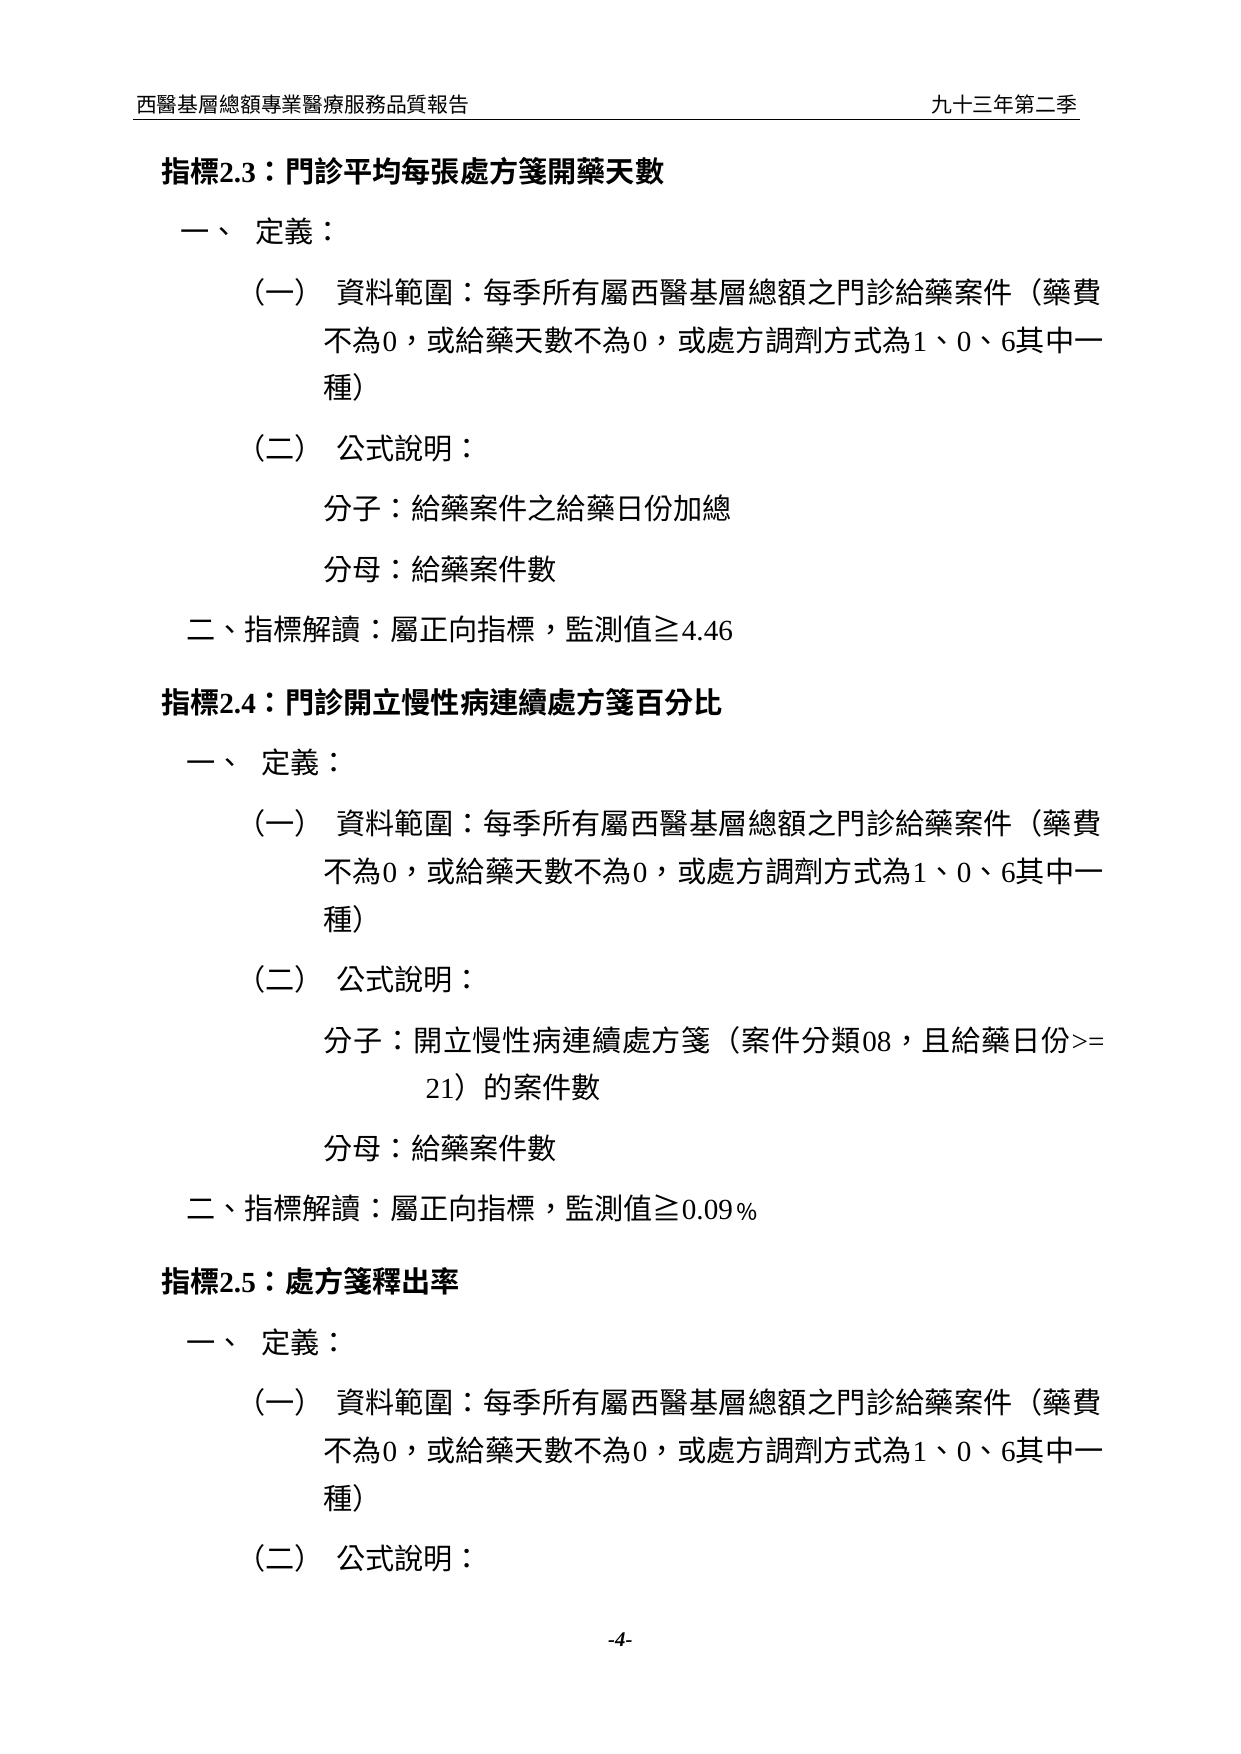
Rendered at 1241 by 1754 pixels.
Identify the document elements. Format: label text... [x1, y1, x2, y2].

text 分母：給藥案件數 [323, 1121, 1104, 1169]
list 公式說明： [236, 421, 1104, 469]
list 定義： [186, 736, 1104, 783]
text 指標2.5：處方箋釋出率 [161, 1254, 1104, 1302]
text 二、指標解讀：屬正向指標，監測值≧0.09﹪ [186, 1181, 1104, 1229]
text 指標2.4：門診開立慢性病連續處方箋百分比 [161, 675, 1104, 723]
text 分子：給藥案件之給藥日份加總 [323, 481, 1104, 529]
list 公式說明： [236, 1531, 1104, 1579]
list 公式說明： [236, 952, 1104, 1000]
list 資料範圍：每季所有屬西醫基層總額之門診給藥案件（藥費不為0，或給藥天數不為0，或處方調劑方式為1、0、6其中一種） [236, 265, 1104, 408]
text 分子：開立慢性病連續處方箋（案件分類08，且給藥日份>= 21）的案件數 [323, 1013, 1104, 1108]
text 指標2.3：門診平均每張處方箋開藥天數 [161, 144, 1104, 192]
list 定義： [186, 1315, 1104, 1363]
list 資料範圍：每季所有屬西醫基層總額之門診給藥案件（藥費不為0，或給藥天數不為0，或處方調劑方式為1、0、6其中一種） [236, 796, 1104, 940]
text 二、指標解讀：屬正向指標，監測值≧4.46 [186, 602, 1104, 650]
list 資料範圍：每季所有屬西醫基層總額之門診給藥案件（藥費不為0，或給藥天數不為0，或處方調劑方式為1、0、6其中一種） [236, 1375, 1104, 1519]
text 分母：給藥案件數 [323, 542, 1104, 590]
list 定義： [180, 204, 1104, 252]
